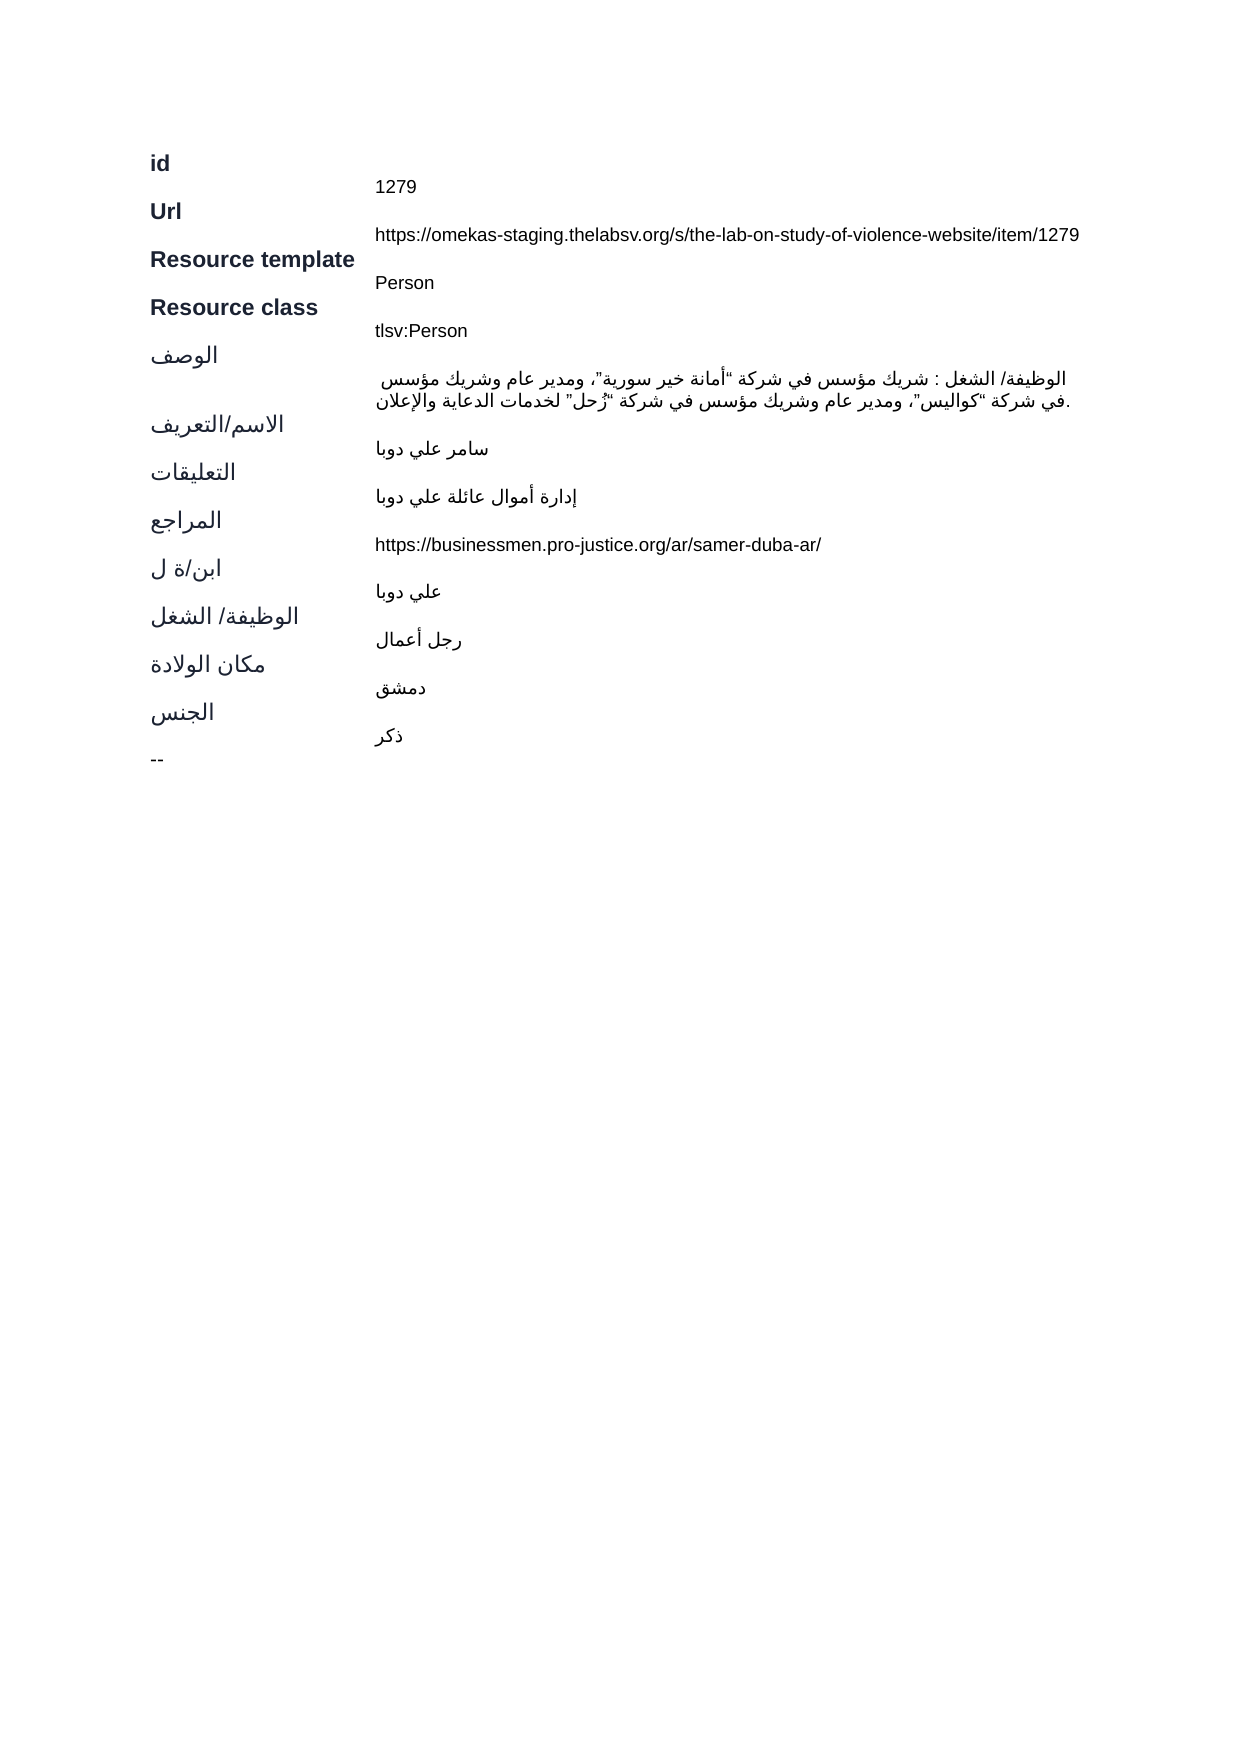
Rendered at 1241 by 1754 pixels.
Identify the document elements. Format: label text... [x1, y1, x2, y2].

text Person [375, 272, 1090, 294]
text التعليقات [150, 459, 1090, 485]
text رجل أعمال [375, 629, 1090, 651]
text ذكر [375, 725, 1090, 747]
text ابن/ة ل [150, 555, 1090, 581]
text 1279 [375, 176, 1090, 198]
text سامر علي دوبا [375, 437, 1090, 459]
text إدارة أموال عائلة علي دوبا [375, 485, 1090, 507]
text الجنس [150, 699, 1090, 725]
text Resource class [150, 294, 1090, 320]
text https://omekas-staging.thelabsv.org/s/the-lab-on-study-of-violence-website/item/1279 [375, 224, 1090, 246]
text -- [150, 747, 1090, 771]
text دمشق [375, 677, 1090, 699]
text الوظيفة/ الشغل [150, 603, 1090, 629]
text الوصف [150, 342, 1090, 368]
text الاسم/التعريف [150, 411, 1090, 437]
text https://businessmen.pro-justice.org/ar/samer-duba-ar/ [375, 533, 1090, 555]
text id [150, 150, 1090, 176]
text علي دوبا [375, 581, 1090, 603]
text Url [150, 198, 1090, 224]
text الوظيفة/ الشغل : شريك مؤسس في شركة “أمانة خير سورية”، ومدير عام وشريك مؤسس في شركة “كواليس”، ومدير عام وشريك مؤسس في شركة “زُحل” لخدمات الدعاية والإعلان. [375, 368, 1090, 411]
text مكان الولادة [150, 651, 1090, 677]
text tlsv:Person [375, 320, 1090, 342]
text Resource template [150, 246, 1090, 272]
text المراجع [150, 507, 1090, 533]
